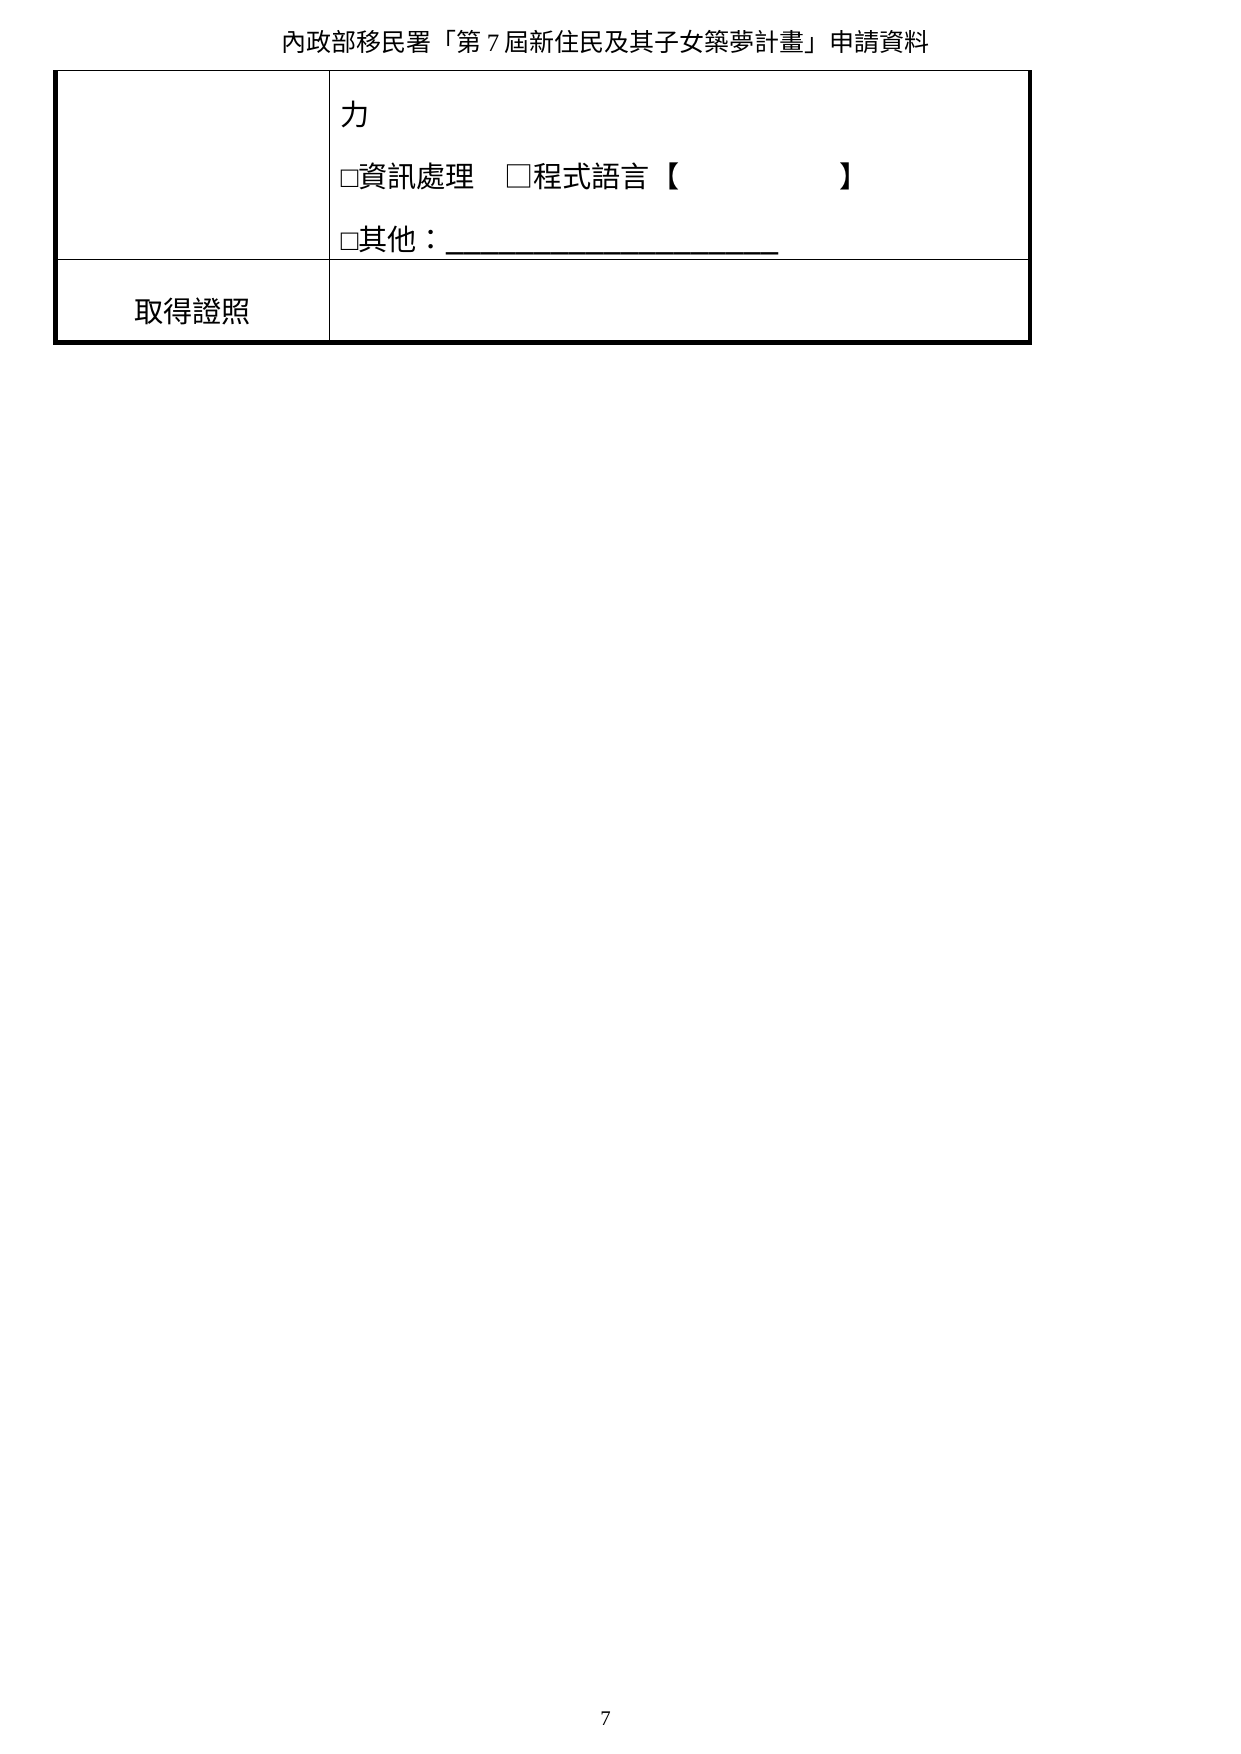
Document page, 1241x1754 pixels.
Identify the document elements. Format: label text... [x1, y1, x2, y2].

table_cell [58, 71, 329, 258]
table_cell 力 □資訊處理 □程式語言【 】 □其他：___________________ [330, 71, 1028, 258]
table_cell [330, 260, 1028, 340]
table_cell 取得證照 [58, 260, 329, 340]
